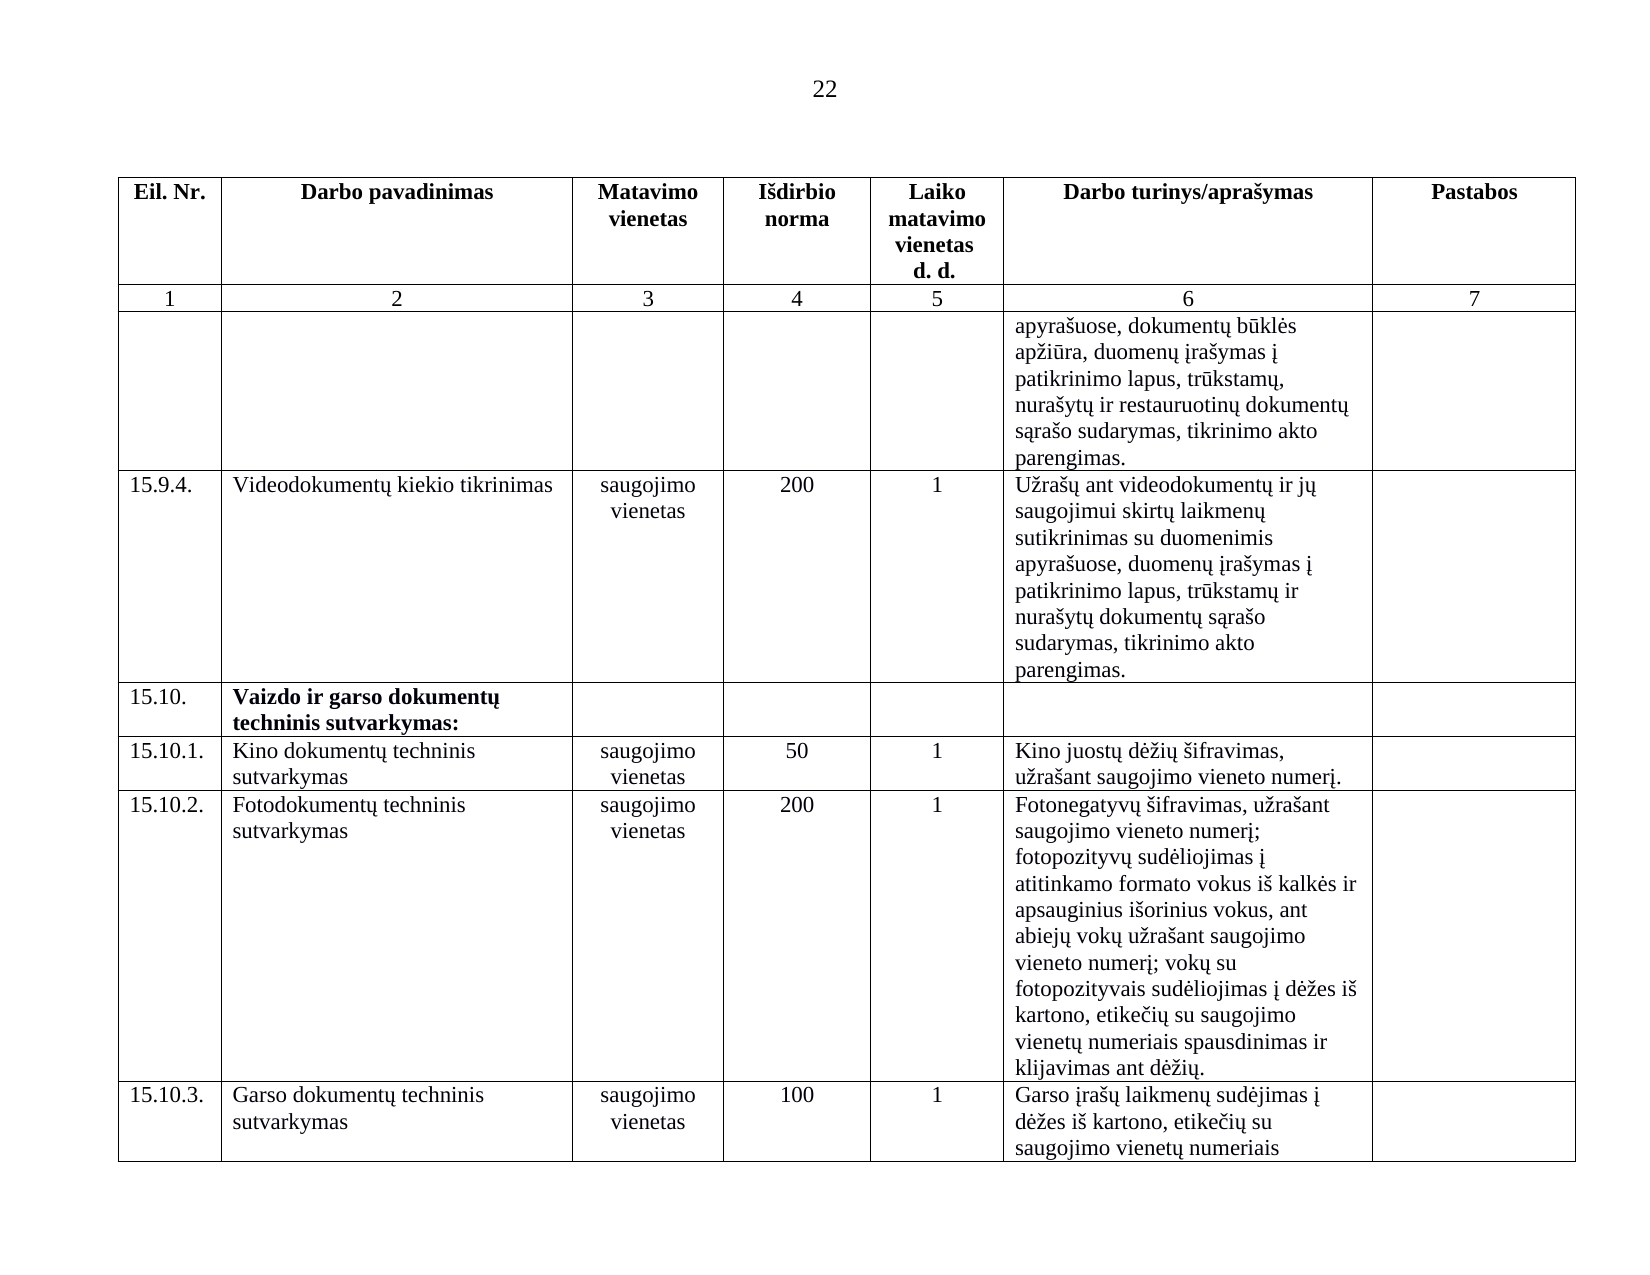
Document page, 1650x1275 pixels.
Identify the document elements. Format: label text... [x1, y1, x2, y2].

table_cell 200 [724, 471, 870, 682]
table_cell 50 [724, 737, 870, 789]
table_header Išdirbio norma [724, 178, 870, 284]
table_cell 1 [871, 1082, 1003, 1161]
table_header Pastabos [1373, 178, 1575, 284]
table_cell Fotonegatyvų šifravimas, užrašant saugojimo vieneto numerį; fotopozityvų sudėliojimas į atitinkamo formato vokus iš kalkės ir apsauginius išorinius vokus, ant abiejų vokų užrašant saugojimo vieneto numerį; vokų su fotopozityvais sudėliojimas į dėžes iš kartono, etikečių su saugojimo vienetų numeriais spausdinimas ir klijavimas ant dėžių. [1004, 791, 1372, 1081]
table_cell Vaizdo ir garso dokumentų techninis sutvarkymas: [222, 683, 572, 736]
table_cell [1373, 312, 1575, 470]
table_header Darbo pavadinimas [222, 178, 572, 284]
table_cell 15.10.1. [119, 737, 221, 789]
table_cell [1373, 683, 1575, 736]
table_cell Garso įrašų laikmenų sudėjimas į dėžes iš kartono, etikečių su saugojimo vienetų numeriais [1004, 1082, 1372, 1161]
table_cell 1 [871, 791, 1003, 1081]
table_header Darbo turinys/aprašymas [1004, 178, 1372, 284]
table_cell Užrašų ant videodokumentų ir jų saugojimui skirtų laikmenų sutikrinimas su duomenimis apyrašuose, duomenų įrašymas į patikrinimo lapus, trūkstamų ir nurašytų dokumentų sąrašo sudarymas, tikrinimo akto parengimas. [1004, 471, 1372, 682]
table_cell Kino dokumentų techninis sutvarkymas [222, 737, 572, 789]
table_cell [119, 312, 221, 470]
table_cell [1373, 1082, 1575, 1161]
table_cell [222, 312, 572, 470]
table_cell 3 [573, 285, 723, 311]
table_cell 2 [222, 285, 572, 311]
table_cell [573, 312, 723, 470]
table_cell Fotodokumentų techninis sutvarkymas [222, 791, 572, 1081]
table_cell [724, 683, 870, 736]
table_header Eil. Nr. [119, 178, 221, 284]
table_cell 7 [1373, 285, 1575, 311]
table_cell apyrašuose, dokumentų būklės apžiūra, duomenų įrašymas į patikrinimo lapus, trūkstamų, nurašytų ir restauruotinų dokumentų sąrašo sudarymas, tikrinimo akto parengimas. [1004, 312, 1372, 470]
table_cell [1373, 737, 1575, 789]
table_cell Garso dokumentų techninis sutvarkymas [222, 1082, 572, 1161]
table_cell 6 [1004, 285, 1372, 311]
table_cell saugojimo vienetas [573, 791, 723, 1081]
table_cell [871, 312, 1003, 470]
table_cell [724, 312, 870, 470]
table_cell saugojimo vienetas [573, 737, 723, 789]
table_cell [1373, 471, 1575, 682]
table_cell 15.9.4. [119, 471, 221, 682]
table_cell [1004, 683, 1372, 736]
table_cell 1 [871, 471, 1003, 682]
table_header Matavimo vienetas [573, 178, 723, 284]
table_cell 15.10.2. [119, 791, 221, 1081]
table_cell 5 [871, 285, 1003, 311]
table_cell 1 [119, 285, 221, 311]
table_cell 100 [724, 1082, 870, 1161]
table_cell [871, 683, 1003, 736]
table_header Laiko matavimo vienetas d. d. [871, 178, 1003, 284]
table_cell 15.10.3. [119, 1082, 221, 1161]
table_cell 200 [724, 791, 870, 1081]
table_cell 4 [724, 285, 870, 311]
table_cell Kino juostų dėžių šifravimas, užrašant saugojimo vieneto numerį. [1004, 737, 1372, 789]
table_cell [573, 683, 723, 736]
table_cell 15.10. [119, 683, 221, 736]
table_cell saugojimo vienetas [573, 471, 723, 682]
table_cell Videodokumentų kiekio tikrinimas [222, 471, 572, 682]
table_cell 1 [871, 737, 1003, 789]
table_cell saugojimo vienetas [573, 1082, 723, 1161]
table_cell [1373, 791, 1575, 1081]
